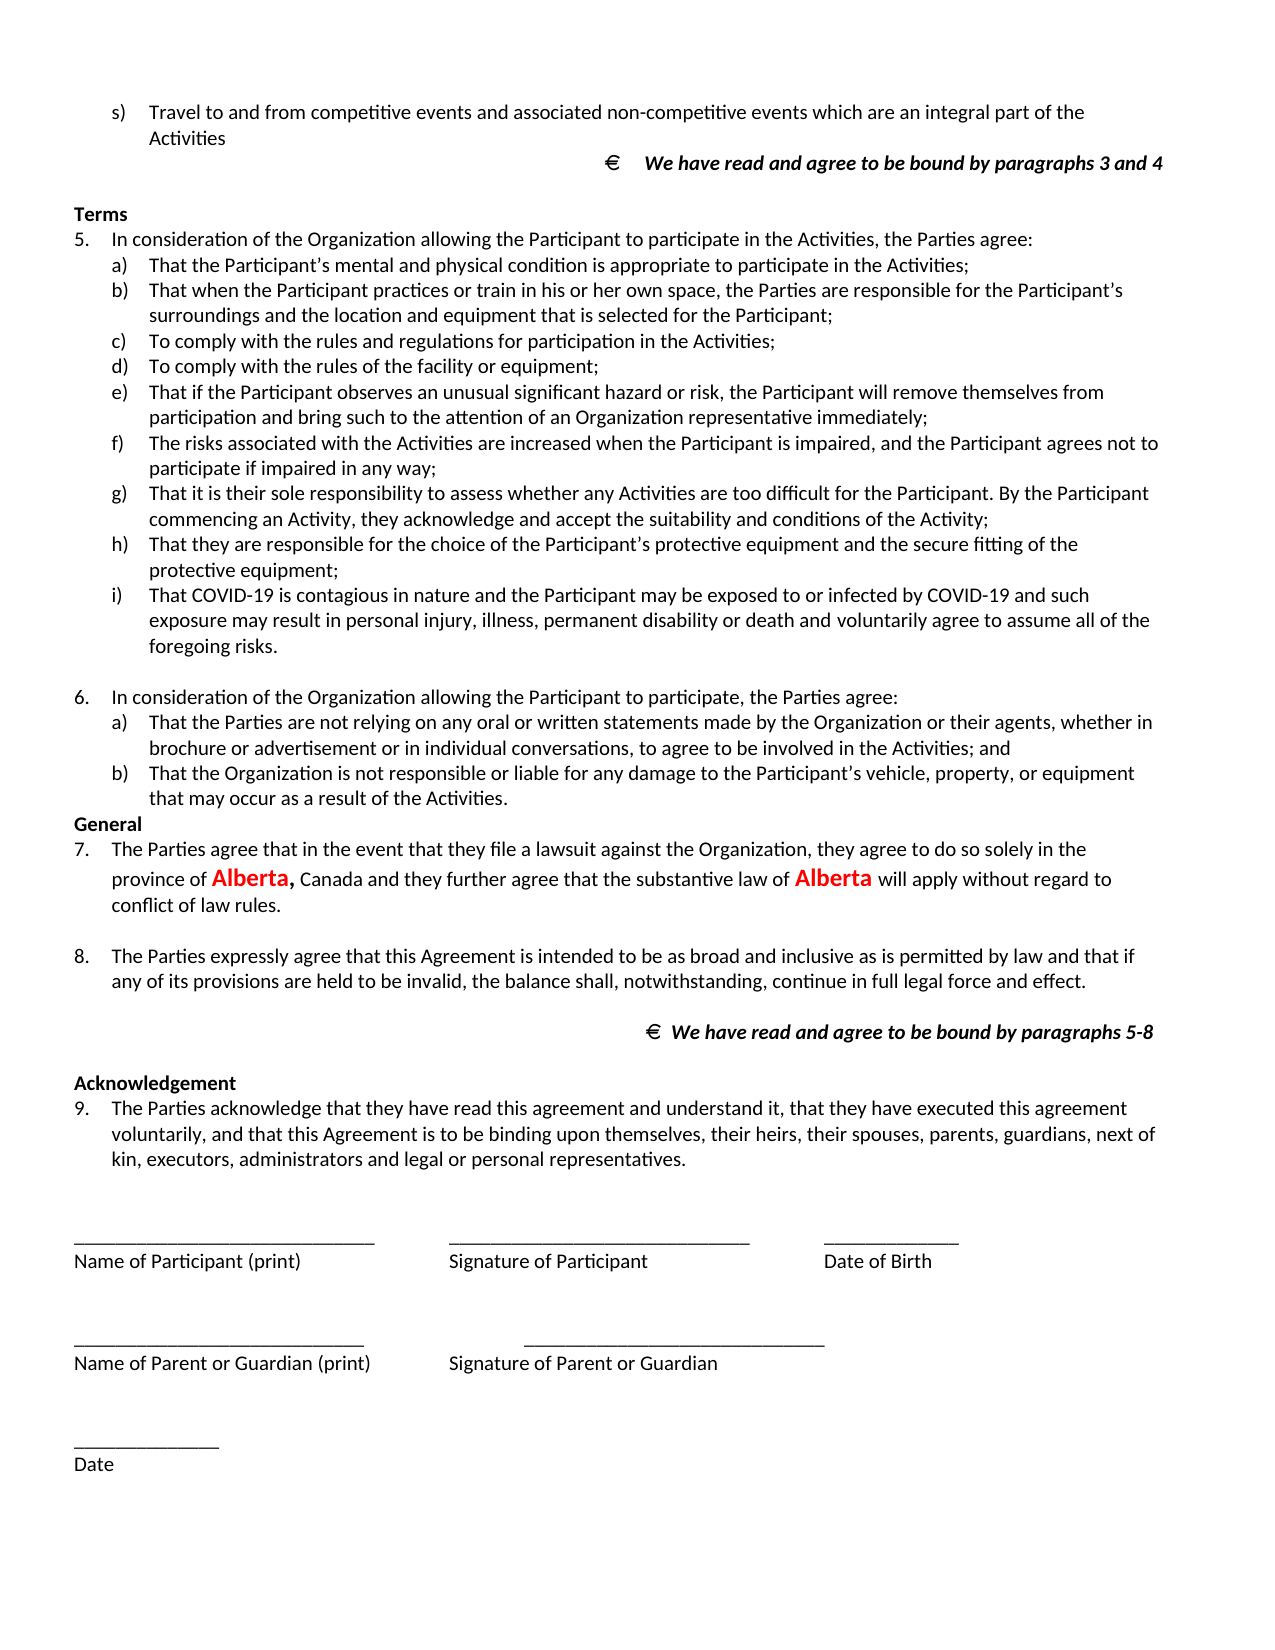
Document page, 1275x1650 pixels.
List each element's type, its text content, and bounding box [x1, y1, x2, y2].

list That they are responsible for the choice of the Participant’s protective equipment and the secure fitting of the protective equipment; [111, 531, 1163, 582]
list That the Parties are not relying on any oral or written statements made by the Organization or their agents, whether in brochure or advertisement or in individual conversations, to agree to be involved in the Activities; and [111, 709, 1163, 760]
list In consideration of the Organization allowing the Participant to participate, the Parties agree: [74, 684, 1163, 709]
text ____________________________ _____________________________ [74, 1324, 1163, 1350]
list  We have read and agree to be bound by paragraphs 5-8 [636, 1019, 1163, 1045]
text Name of Participant (print) Signature of Participant Date of Birth [74, 1248, 1163, 1273]
text Date [74, 1451, 1163, 1477]
text Acknowledgement [74, 1070, 1163, 1096]
list In consideration of the Organization allowing the Participant to participate in the Activities, the Parties agree: [74, 226, 1163, 252]
text Terms [74, 201, 1163, 226]
text Name of Parent or Guardian (print) Signature of Parent or Guardian [74, 1350, 1163, 1375]
list That COVID-19 is contagious in nature and the Participant may be exposed to or infected by COVID-19 and such exposure may result in personal injury, illness, permanent disability or death and voluntarily agree to assume all of the foregoing risks. [111, 582, 1163, 658]
list That it is their sole responsibility to assess whether any Activities are too difficult for the Participant. By the Participant commencing an Activity, they acknowledge and accept the suitability and conditions of the Activity; [111, 481, 1163, 531]
list That the Organization is not responsible or liable for any damage to the Participant’s vehicle, property, or equipment that may occur as a result of the Activities. [111, 760, 1163, 811]
list The risks associated with the Activities are increased when the Participant is impaired, and the Participant agrees not to participate if impaired in any way; [111, 430, 1163, 481]
list Travel to and from competitive events and associated non-competitive events which are an integral part of the Activities [111, 99, 1163, 150]
list The Parties agree that in the event that they file a lawsuit against the Organization, they agree to do so solely in the province of Alberta, Canada and they further agree that the substantive law of Alberta will apply without regard to conflict of law rules. [74, 836, 1163, 918]
list That when the Participant practices or train in his or her own space, the Parties are responsible for the Participant’s surroundings and the location and equipment that is selected for the Participant; [111, 277, 1163, 328]
list To comply with the rules and regulations for participation in the Activities; [111, 328, 1163, 353]
list That the Participant’s mental and physical condition is appropriate to participate in the Activities; [111, 252, 1163, 277]
list The Parties acknowledge that they have read this agreement and understand it, that they have executed this agreement voluntarily, and that this Agreement is to be binding upon themselves, their heirs, their spouses, parents, guardians, next of kin, executors, administrators and legal or personal representatives. [74, 1096, 1163, 1172]
text _____________________________ _____________________________ _____________ [74, 1223, 1163, 1248]
text ______________ [74, 1426, 1163, 1451]
text  We have read and agree to be bound by paragraphs 3 and 4 [74, 150, 1163, 176]
text General [74, 811, 1163, 836]
list To comply with the rules of the facility or equipment; [111, 353, 1163, 379]
list That if the Participant observes an unusual significant hazard or risk, the Participant will remove themselves from participation and bring such to the attention of an Organization representative immediately; [111, 379, 1163, 430]
list The Parties expressly agree that this Agreement is intended to be as broad and inclusive as is permitted by law and that if any of its provisions are held to be invalid, the balance shall, notwithstanding, continue in full legal force and effect. [74, 943, 1163, 994]
